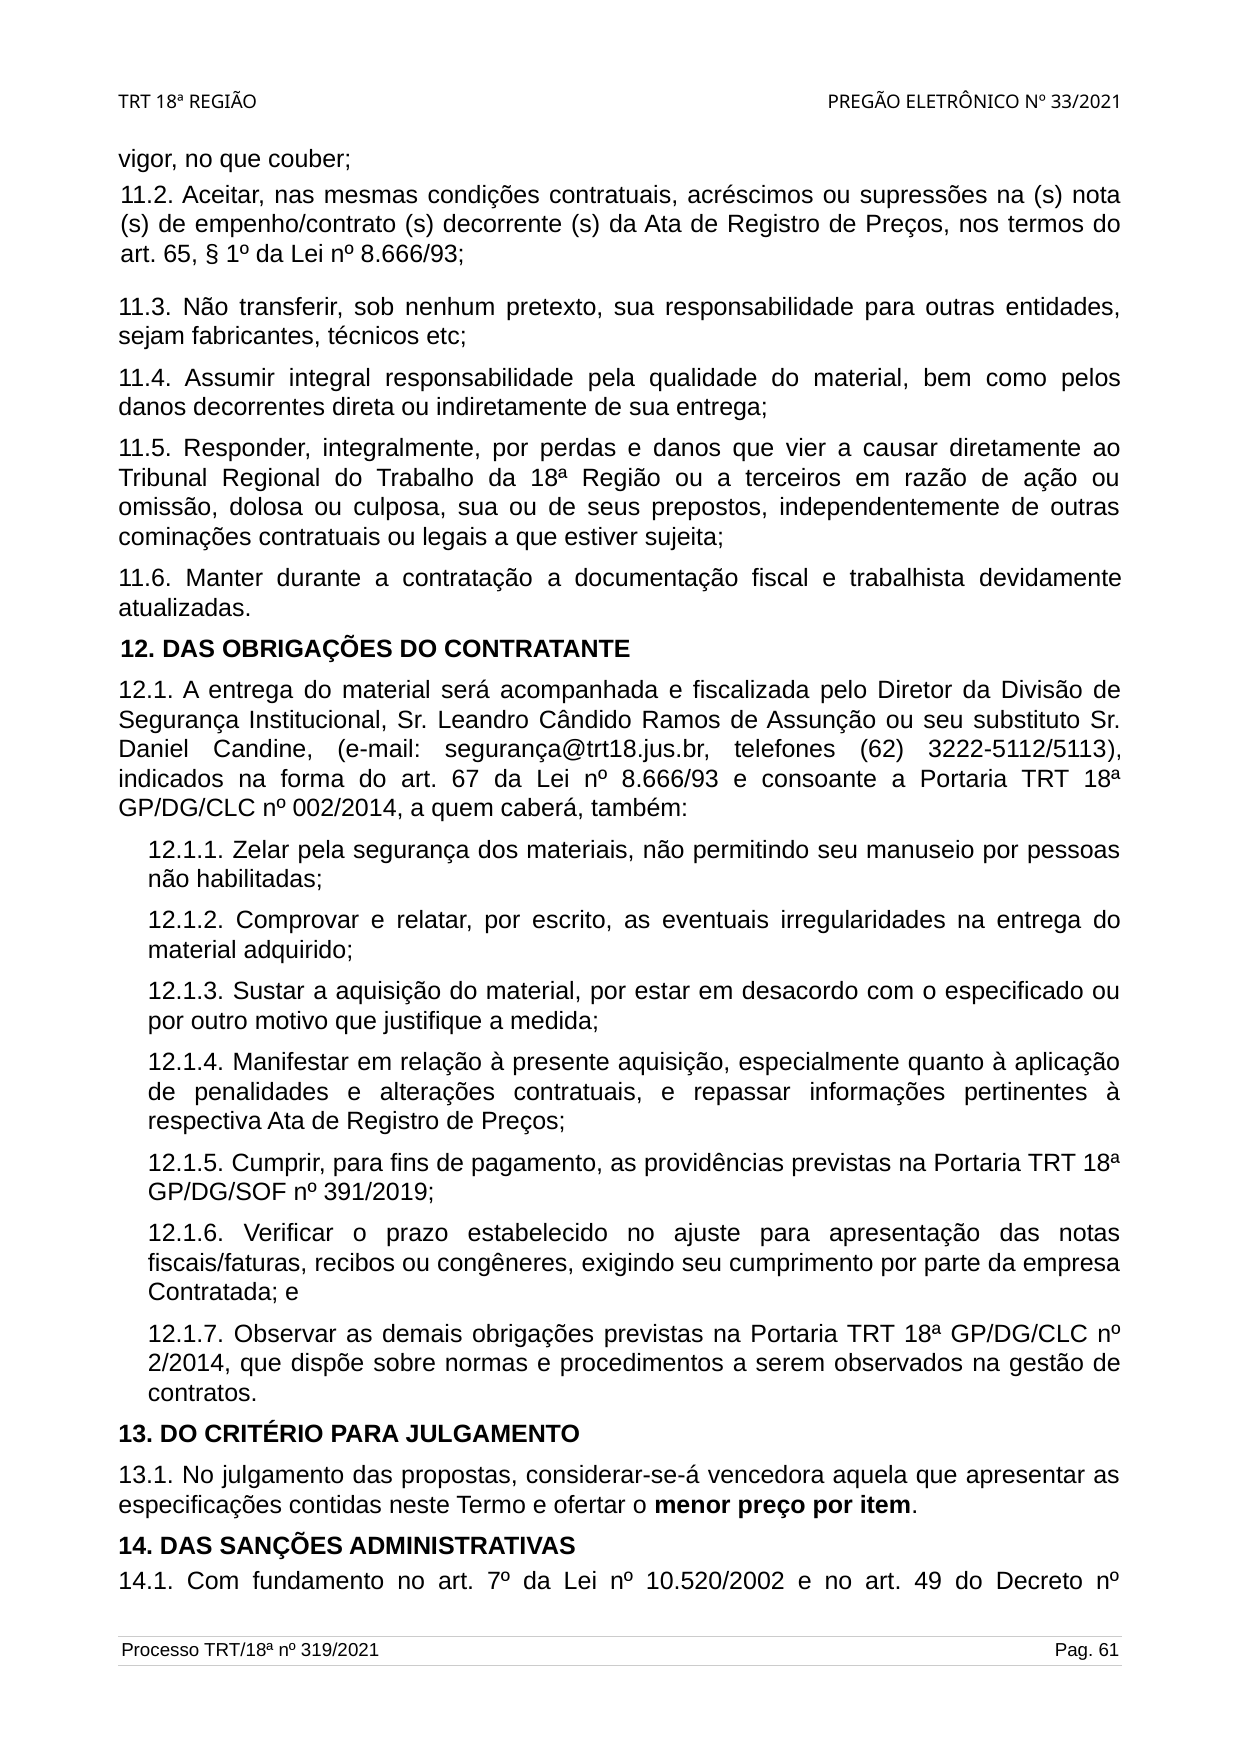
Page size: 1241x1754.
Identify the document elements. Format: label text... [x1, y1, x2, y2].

text 12.1.2. Comprovar e relatar, por escrito, as eventuais irregularidades na entrega do material adquirido; [148, 905, 1122, 964]
text 11.4. Assumir integral responsabilidade pela qualidade do material, bem como pelos danos decorrentes direta ou indiretamente de sua entrega; [118, 362, 1122, 421]
text 12.1.4. Manifestar em relação à presente aquisição, especialmente quanto à aplicação de penalidades e alterações contratuais, e repassar informações pertinentes à respectiva Ata de Registro de Preços; [148, 1046, 1122, 1135]
text vigor, no que couber; [118, 143, 1122, 173]
text 13. DO CRITÉRIO PARA JULGAMENTO [118, 1418, 1122, 1448]
text 12.1.1. Zelar pela segurança dos materiais, não permitindo seu manuseio por pessoas não habilitadas; [148, 834, 1122, 893]
text 12.1.6. Verificar o prazo estabelecido no ajuste para apresentação das notas fiscais/faturas, recibos ou congêneres, exigindo seu cumprimento por parte da empresa Contratada; e [148, 1218, 1122, 1306]
text 13.1. No julgamento das propostas, considerar-se-á vencedora aquela que apresentar as especificações contidas neste Termo e ofertar o menor preço por item. [118, 1459, 1122, 1518]
text 11.6. Manter durante a contratação a documentação fiscal e trabalhista devidamente atualizadas. [118, 562, 1122, 621]
text 14.1. Com fundamento no art. 7º da Lei nº 10.520/2002 e no art. 49 do Decreto nº [118, 1566, 1122, 1594]
text 12.1. A entrega do material será acompanhada e fiscalizada pelo Diretor da Divisão de Segurança Institucional, Sr. Leandro Cândido Ramos de Assunção ou seu substituto Sr. Daniel Candine, (e-mail: segurança@trt18.jus.br, telefones (62) 3222-5112/5113), indicados na forma do art. 67 da Lei nº 8.666/93 e consoante a Portaria TRT 18ª GP/DG/CLC nº 002/2014, a quem caberá, também: [118, 675, 1122, 822]
text 12.1.7. Observar as demais obrigações previstas na Portaria TRT 18ª GP/DG/CLC nº 2/2014, que dispõe sobre normas e procedimentos a serem observados na gestão de contratos. [148, 1318, 1122, 1406]
text 12. DAS OBRIGAÇÕES DO CONTRATANTE [120, 633, 1122, 663]
text 12.1.3. Sustar a aquisição do material, por estar em desacordo com o especificado ou por outro motivo que justifique a medida; [148, 976, 1122, 1034]
text 11.2. Aceitar, nas mesmas condições contratuais, acréscimos ou supressões na (s) nota (s) de empenho/contrato (s) decorrente (s) da Ata de Registro de Preços, nos termos do art. 65, § 1º da Lei nº 8.666/93; [120, 179, 1122, 267]
text 11.3. Não transferir, sob nenhum pretexto, sua responsabilidade para outras entidades, sejam fabricantes, técnicos etc; [118, 291, 1122, 350]
text 11.5. Responder, integralmente, por perdas e danos que vier a causar diretamente ao Tribunal Regional do Trabalho da 18ª Região ou a terceiros em razão de ação ou omissão, dolosa ou culposa, sua ou de seus prepostos, independentemente de outras cominações contratuais ou legais a que estiver sujeita; [118, 433, 1122, 551]
text 14. DAS SANÇÕES ADMINISTRATIVAS [118, 1530, 1122, 1560]
text 12.1.5. Cumprir, para fins de pagamento, as providências previstas na Portaria TRT 18ª GP/DG/SOF nº 391/2019; [148, 1147, 1122, 1206]
